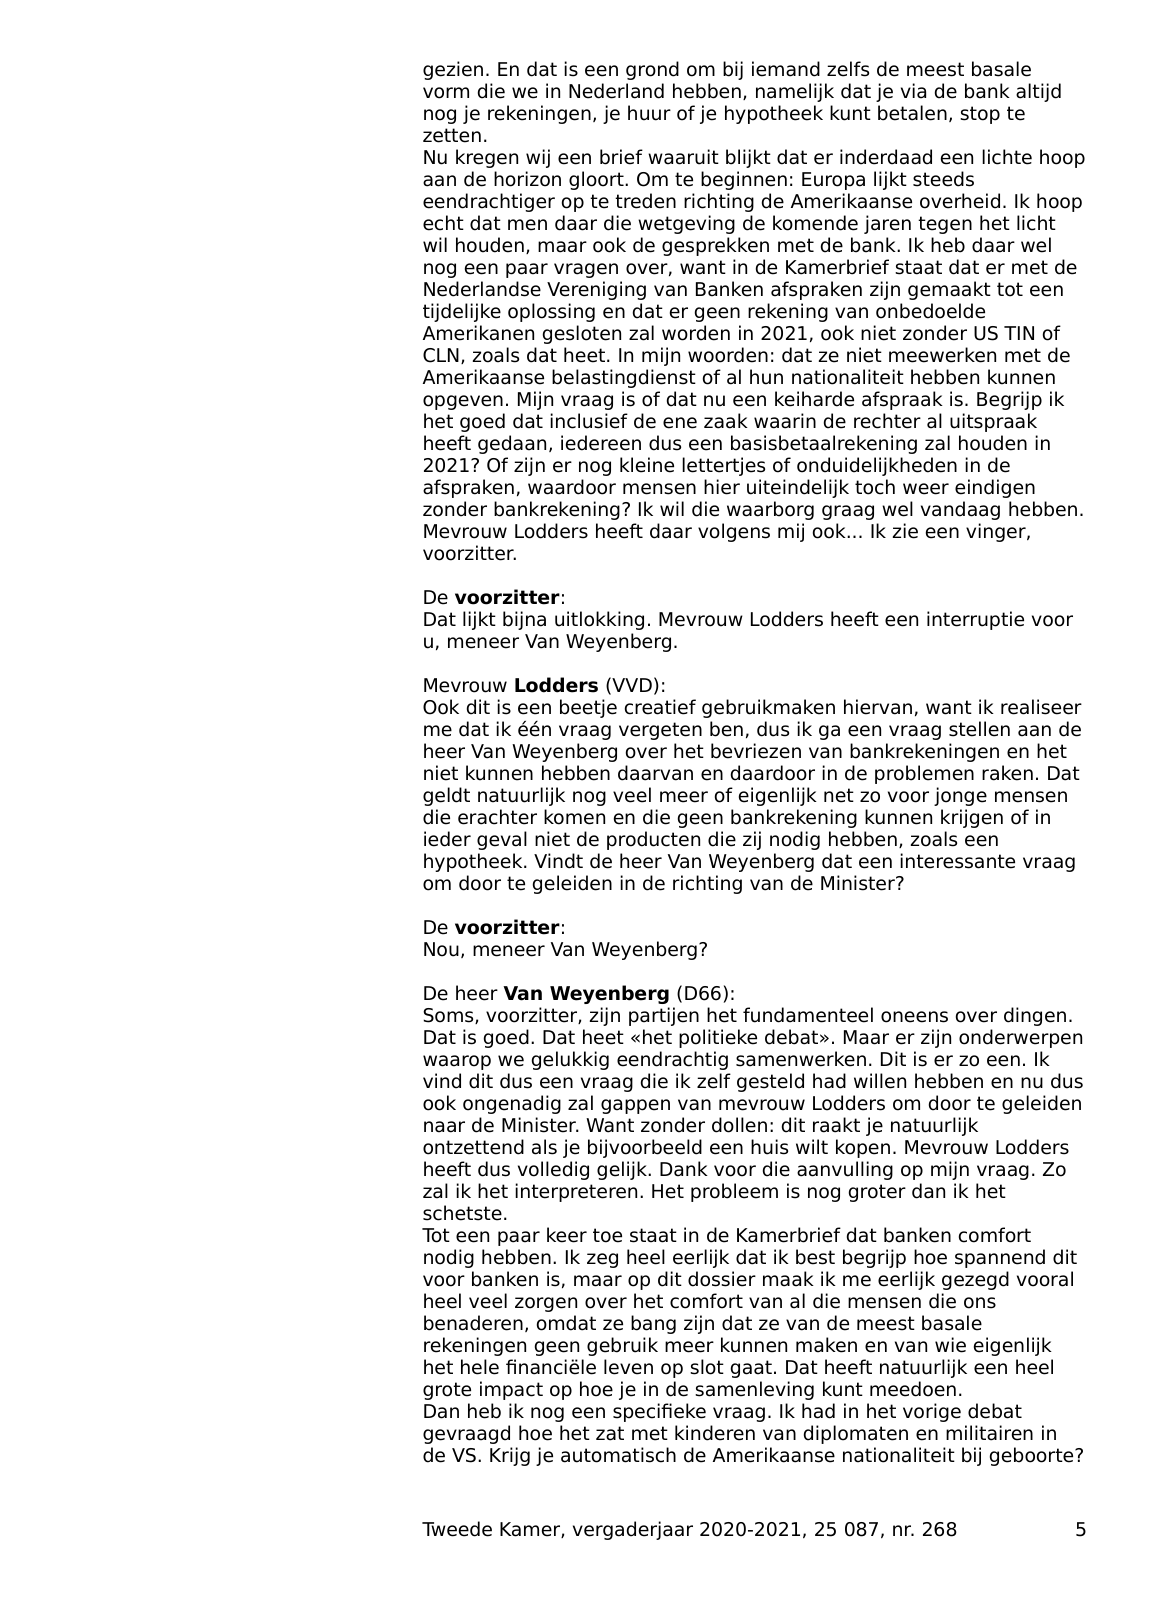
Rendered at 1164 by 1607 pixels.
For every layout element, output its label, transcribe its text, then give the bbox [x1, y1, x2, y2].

text Dat lijkt bijna uitlokking. Mevrouw Lodders heeft een interruptie voor u, meneer Van Weyenberg. [422, 609, 1087, 653]
text De voorzitter: [422, 587, 1087, 609]
text De heer Van Weyenberg (D66): [422, 983, 1087, 1005]
text gezien. En dat is een grond om bij iemand zelfs de meest basale vorm die we in Nederland hebben, namelijk dat je via de bank altijd nog je rekeningen, je huur of je hypotheek kunt betalen, stop te zetten. [422, 59, 1087, 147]
text Nou, meneer Van Weyenberg? [422, 939, 1087, 961]
text Tot een paar keer toe staat in de Kamerbrief dat banken comfort nodig hebben. Ik zeg heel eerlijk dat ik best begrijp hoe spannend dit voor banken is, maar op dit dossier maak ik me eerlijk gezegd vooral heel veel zorgen over het comfort van al die mensen die ons benaderen, omdat ze bang zijn dat ze van de meest basale rekeningen geen gebruik meer kunnen maken en van wie eigenlijk het hele financiële leven op slot gaat. Dat heeft natuurlijk een heel grote impact op hoe je in de samenleving kunt meedoen. [422, 1225, 1087, 1401]
text De voorzitter: [422, 917, 1087, 939]
text Ook dit is een beetje creatief gebruikmaken hiervan, want ik realiseer me dat ik één vraag vergeten ben, dus ik ga een vraag stellen aan de heer Van Weyenberg over het bevriezen van bankrekeningen en het niet kunnen hebben daarvan en daardoor in de problemen raken. Dat geldt natuurlijk nog veel meer of eigenlijk net zo voor jonge mensen die erachter komen en die geen bankrekening kunnen krijgen of in ieder geval niet de producten die zij nodig hebben, zoals een hypotheek. Vindt de heer Van Weyenberg dat een interessante vraag om door te geleiden in de richting van de Minister? [422, 697, 1087, 895]
text Mevrouw Lodders (VVD): [422, 675, 1087, 697]
text Soms, voorzitter, zijn partijen het fundamenteel oneens over dingen. Dat is goed. Dat heet «het politieke debat». Maar er zijn onderwerpen waarop we gelukkig eendrachtig samenwerken. Dit is er zo een. Ik vind dit dus een vraag die ik zelf gesteld had willen hebben en nu dus ook ongenadig zal gappen van mevrouw Lodders om door te geleiden naar de Minister. Want zonder dollen: dit raakt je natuurlijk ontzettend als je bijvoorbeeld een huis wilt kopen. Mevrouw Lodders heeft dus volledig gelijk. Dank voor die aanvulling op mijn vraag. Zo zal ik het interpreteren. Het probleem is nog groter dan ik het schetste. [422, 1005, 1087, 1225]
text Nu kregen wij een brief waaruit blijkt dat er inderdaad een lichte hoop aan de horizon gloort. Om te beginnen: Europa lijkt steeds eendrachtiger op te treden richting de Amerikaanse overheid. Ik hoop echt dat men daar die wetgeving de komende jaren tegen het licht wil houden, maar ook de gesprekken met de bank. Ik heb daar wel nog een paar vragen over, want in de Kamerbrief staat dat er met de Nederlandse Vereniging van Banken afspraken zijn gemaakt tot een tijdelijke oplossing en dat er geen rekening van onbedoelde Amerikanen gesloten zal worden in 2021, ook niet zonder US TIN of CLN, zoals dat heet. In mijn woorden: dat ze niet meewerken met de Amerikaanse belastingdienst of al hun nationaliteit hebben kunnen opgeven. Mijn vraag is of dat nu een keiharde afspraak is. Begrijp ik het goed dat inclusief de ene zaak waarin de rechter al uitspraak heeft gedaan, iedereen dus een basisbetaalrekening zal houden in 2021? Of zijn er nog kleine lettertjes of onduidelijkheden in de afspraken, waardoor mensen hier uiteindelijk toch weer eindigen zonder bankrekening? Ik wil die waarborg graag wel vandaag hebben. Mevrouw Lodders heeft daar volgens mij ook... Ik zie een vinger, voorzitter. [422, 147, 1087, 564]
text Dan heb ik nog een specifieke vraag. Ik had in het vorige debat gevraagd hoe het zat met kinderen van diplomaten en militairen in de VS. Krijg je automatisch de Amerikaanse nationaliteit bij geboorte? [422, 1401, 1087, 1467]
